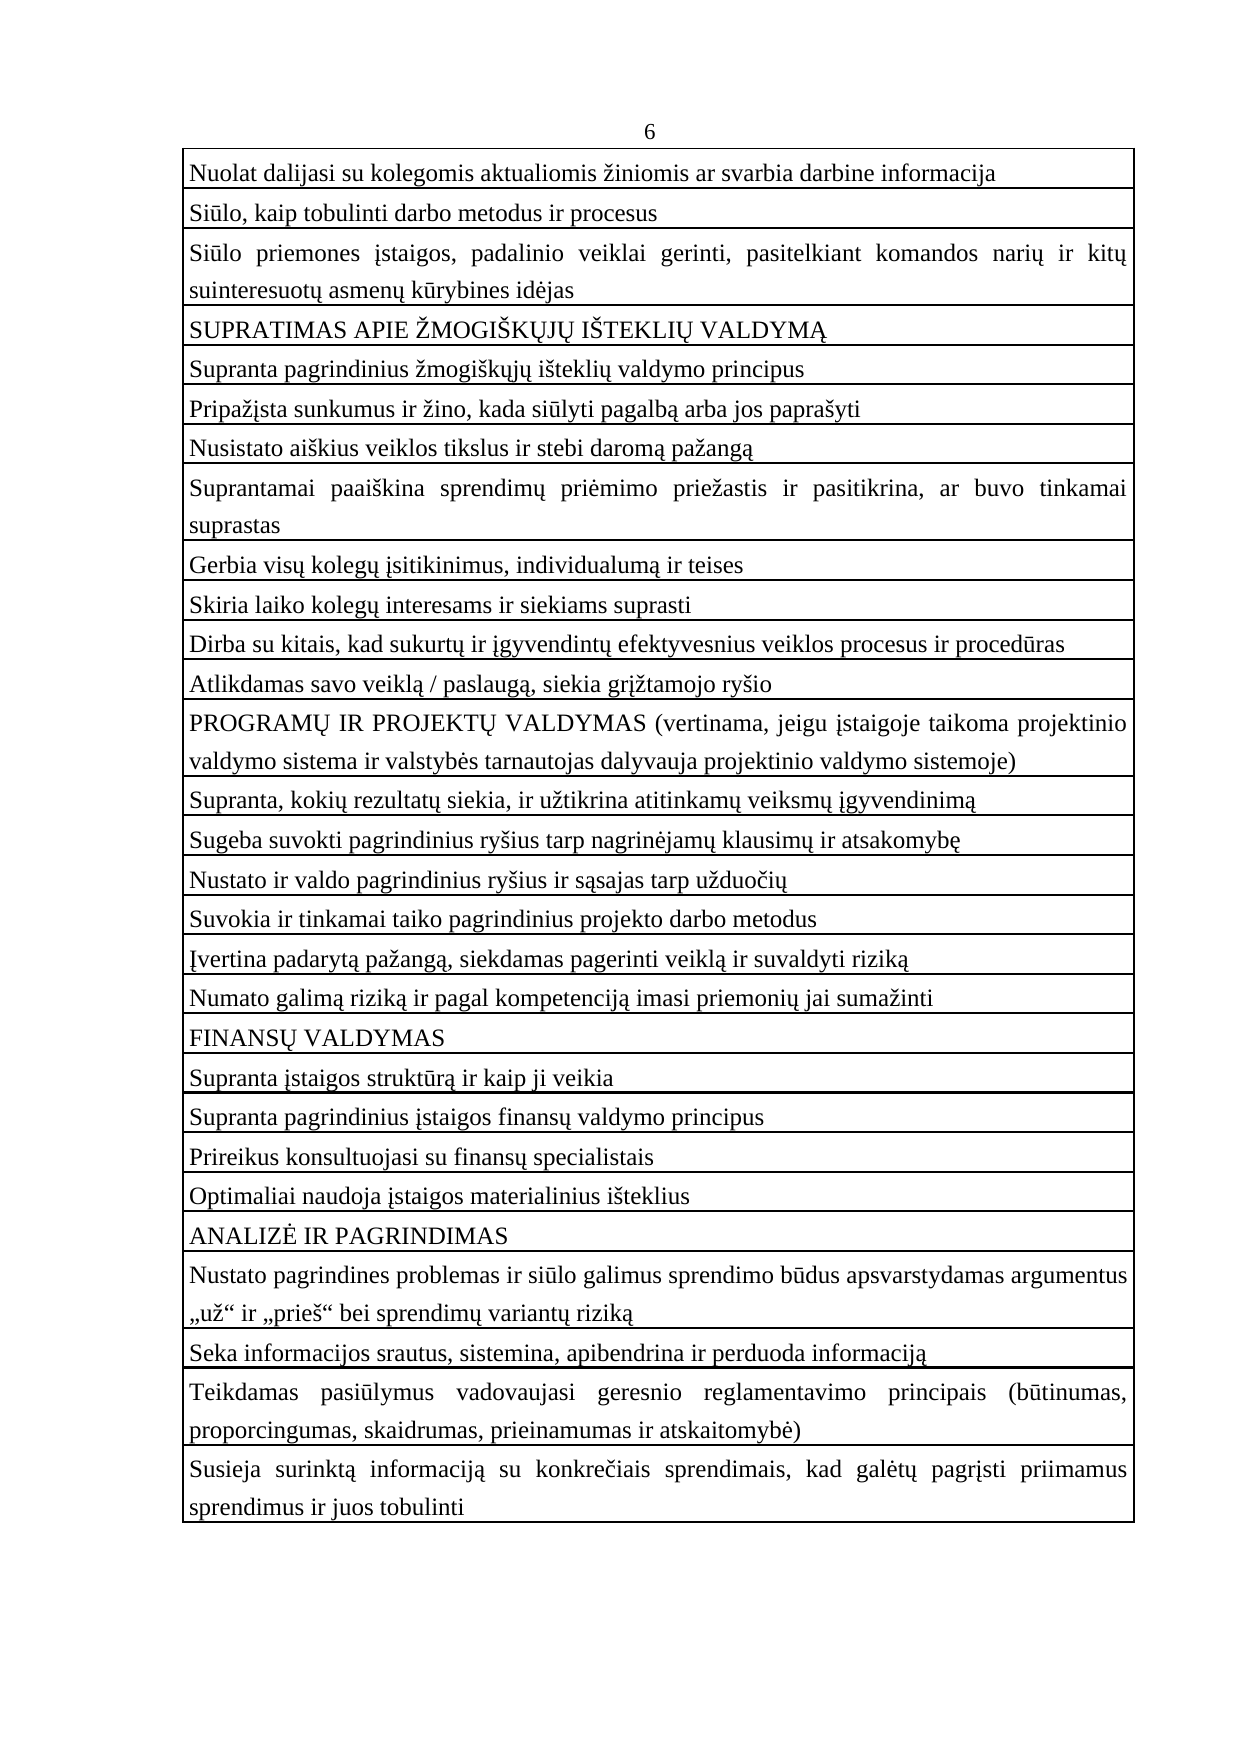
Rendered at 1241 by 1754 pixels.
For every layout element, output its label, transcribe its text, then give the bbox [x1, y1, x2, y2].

table_cell Nustato pagrindines problemas ir siūlo galimus sprendimo būdus apsvarstydamas argumentus „už“ ir „prieš“ bei sprendimų variantų riziką [184, 1252, 1133, 1327]
table_cell PROGRAMŲ IR PROJEKTŲ VALDYMAS (vertinama, jeigu įstaigoje taikoma projektinio valdymo sistema ir valstybės tarnautojas dalyvauja projektinio valdymo sistemoje) [184, 700, 1133, 775]
table_cell Susieja surinktą informaciją su konkrečiais sprendimais, kad galėtų pagrįsti priimamus sprendimus ir juos tobulinti [184, 1446, 1133, 1521]
table_cell Suprantamai paaiškina sprendimų priėmimo priežastis ir pasitikrina, ar buvo tinkamai suprastas [184, 464, 1133, 539]
table_cell Nuolat dalijasi su kolegomis aktualiomis žiniomis ar svarbia darbine informacija [184, 149, 1133, 187]
table_cell SUPRATIMAS APIE ŽMOGIŠKŲJŲ IŠTEKLIŲ VALDYMĄ [184, 306, 1133, 343]
table_cell Nusistato aiškius veiklos tikslus ir stebi daromą pažangą [184, 425, 1133, 462]
table_cell Teikdamas pasiūlymus vadovaujasi geresnio reglamentavimo principais (būtinumas, proporcingumas, skaidrumas, prieinamumas ir atskaitomybė) [184, 1369, 1133, 1443]
table_cell Seka informacijos srautus, sistemina, apibendrina ir perduoda informaciją [184, 1329, 1133, 1366]
table_cell Atlikdamas savo veiklą / paslaugą, siekia grįžtamojo ryšio [184, 660, 1133, 698]
table_cell Gerbia visų kolegų įsitikinimus, individualumą ir teises [184, 541, 1133, 579]
table_cell ANALIZĖ IR PAGRINDIMAS [184, 1212, 1133, 1250]
table_cell Supranta įstaigos struktūrą ir kaip ji veikia [184, 1054, 1133, 1091]
table_cell Skiria laiko kolegų interesams ir siekiams suprasti [184, 581, 1133, 618]
table_cell Numato galimą riziką ir pagal kompetenciją imasi priemonių jai sumažinti [184, 975, 1133, 1012]
table_cell Dirba su kitais, kad sukurtų ir įgyvendintų efektyvesnius veiklos procesus ir procedūras [184, 621, 1133, 658]
table_cell Pripažįsta sunkumus ir žino, kada siūlyti pagalbą arba jos paprašyti [184, 385, 1133, 423]
table_cell Suvokia ir tinkamai taiko pagrindinius projekto darbo metodus [184, 896, 1133, 933]
table_cell Siūlo priemones įstaigos, padalinio veiklai gerinti, pasitelkiant komandos narių ir kitų suinteresuotų asmenų kūrybines idėjas [184, 229, 1133, 304]
table_cell Optimaliai naudoja įstaigos materialinius išteklius [184, 1173, 1133, 1210]
table_cell Nustato ir valdo pagrindinius ryšius ir sąsajas tarp užduočių [184, 856, 1133, 893]
table_cell Sugeba suvokti pagrindinius ryšius tarp nagrinėjamų klausimų ir atsakomybę [184, 816, 1133, 854]
table_cell Prireikus konsultuojasi su finansų specialistais [184, 1133, 1133, 1171]
table_cell FINANSŲ VALDYMAS [184, 1014, 1133, 1052]
table_cell Įvertina padarytą pažangą, siekdamas pagerinti veiklą ir suvaldyti riziką [184, 935, 1133, 973]
table_cell Siūlo, kaip tobulinti darbo metodus ir procesus [184, 189, 1133, 227]
table_cell Supranta pagrindinius įstaigos finansų valdymo principus [184, 1094, 1133, 1131]
table_cell Supranta, kokių rezultatų siekia, ir užtikrina atitinkamų veiksmų įgyvendinimą [184, 777, 1133, 814]
table_cell Supranta pagrindinius žmogiškųjų išteklių valdymo principus [184, 346, 1133, 383]
